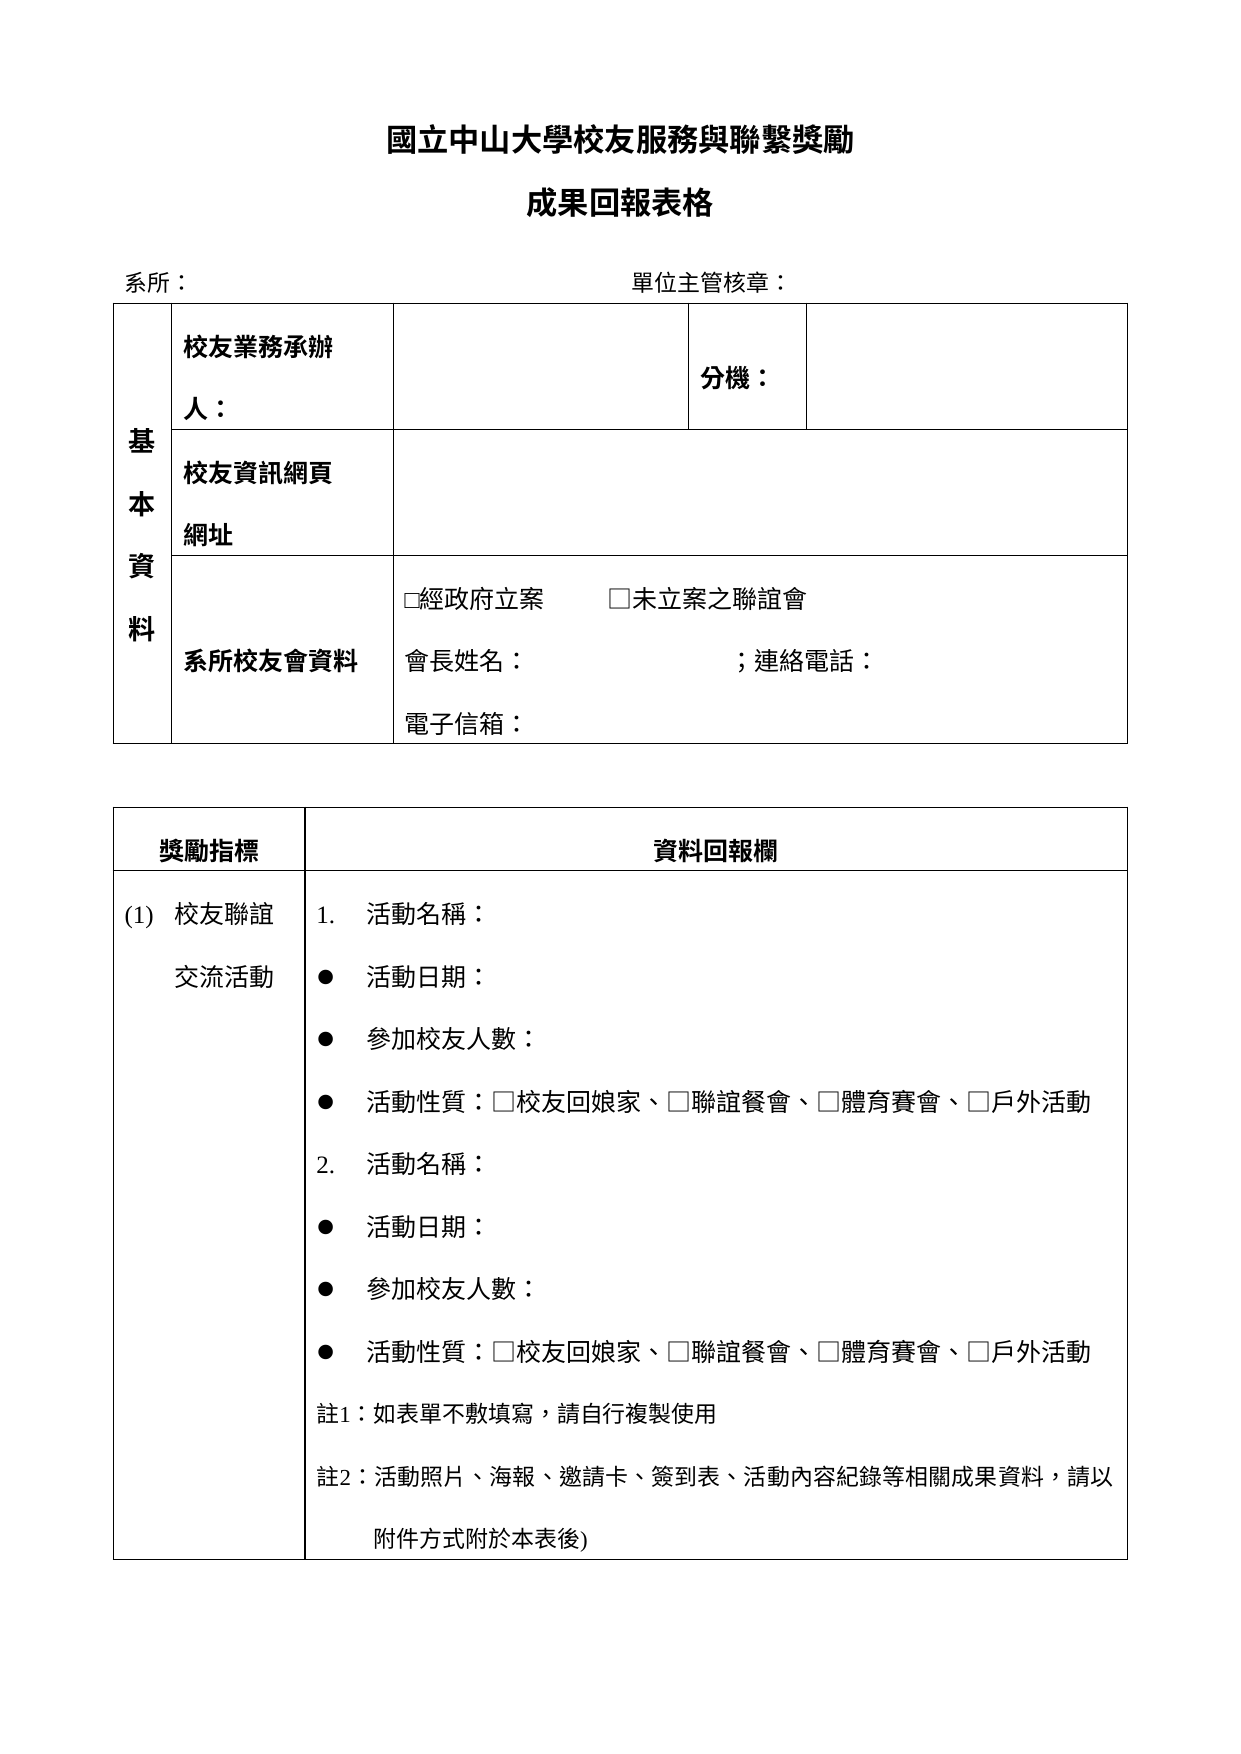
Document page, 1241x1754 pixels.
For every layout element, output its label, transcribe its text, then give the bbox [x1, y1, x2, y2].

table_cell □經政府立案 □未立案之聯誼會 會長姓名： ；連絡電話： 電子信箱： [394, 556, 1127, 743]
text 國立中山大學校友服務與聯繫獎勵 [187, 96, 1053, 159]
table_cell 活動名稱： 活動日期： 參加校友人數： 活動性質：□校友回娘家、□聯誼餐會、□體育賽會、□戶外活動 活動名稱： 活動日期： 參加校友人數： 活動性質：□校友回娘家、□聯誼餐會、□體育賽會、□戶外活動 註1：如表單不敷填寫，請自行複製使用 註2：活動照片、海報、邀請卡、簽到表、活動內容紀錄等相關成果資料，請以附件方式附於本表後) [306, 871, 1127, 1559]
table_cell [394, 304, 688, 428]
table_cell 獎勵指標 [114, 808, 304, 870]
table_header 系所： [113, 221, 620, 302]
text 成果回報表格 [187, 159, 1053, 221]
table_cell 校友業務承辦人： [172, 304, 393, 428]
table_cell [113, 744, 305, 807]
table_cell 系所校友會資料 [172, 556, 393, 743]
table_cell [305, 744, 1127, 807]
table_header 單位主管核章： [620, 221, 1127, 302]
table_cell [394, 430, 1127, 554]
table_cell [807, 304, 1127, 428]
table_cell 分機： [689, 304, 806, 428]
table_cell 資料回報欄 [306, 808, 1127, 870]
table_cell 校友資訊網頁 網址 [172, 430, 393, 554]
table_cell 校友聯誼交流活動 [114, 871, 304, 1559]
table_cell 基本資料 [114, 304, 171, 743]
